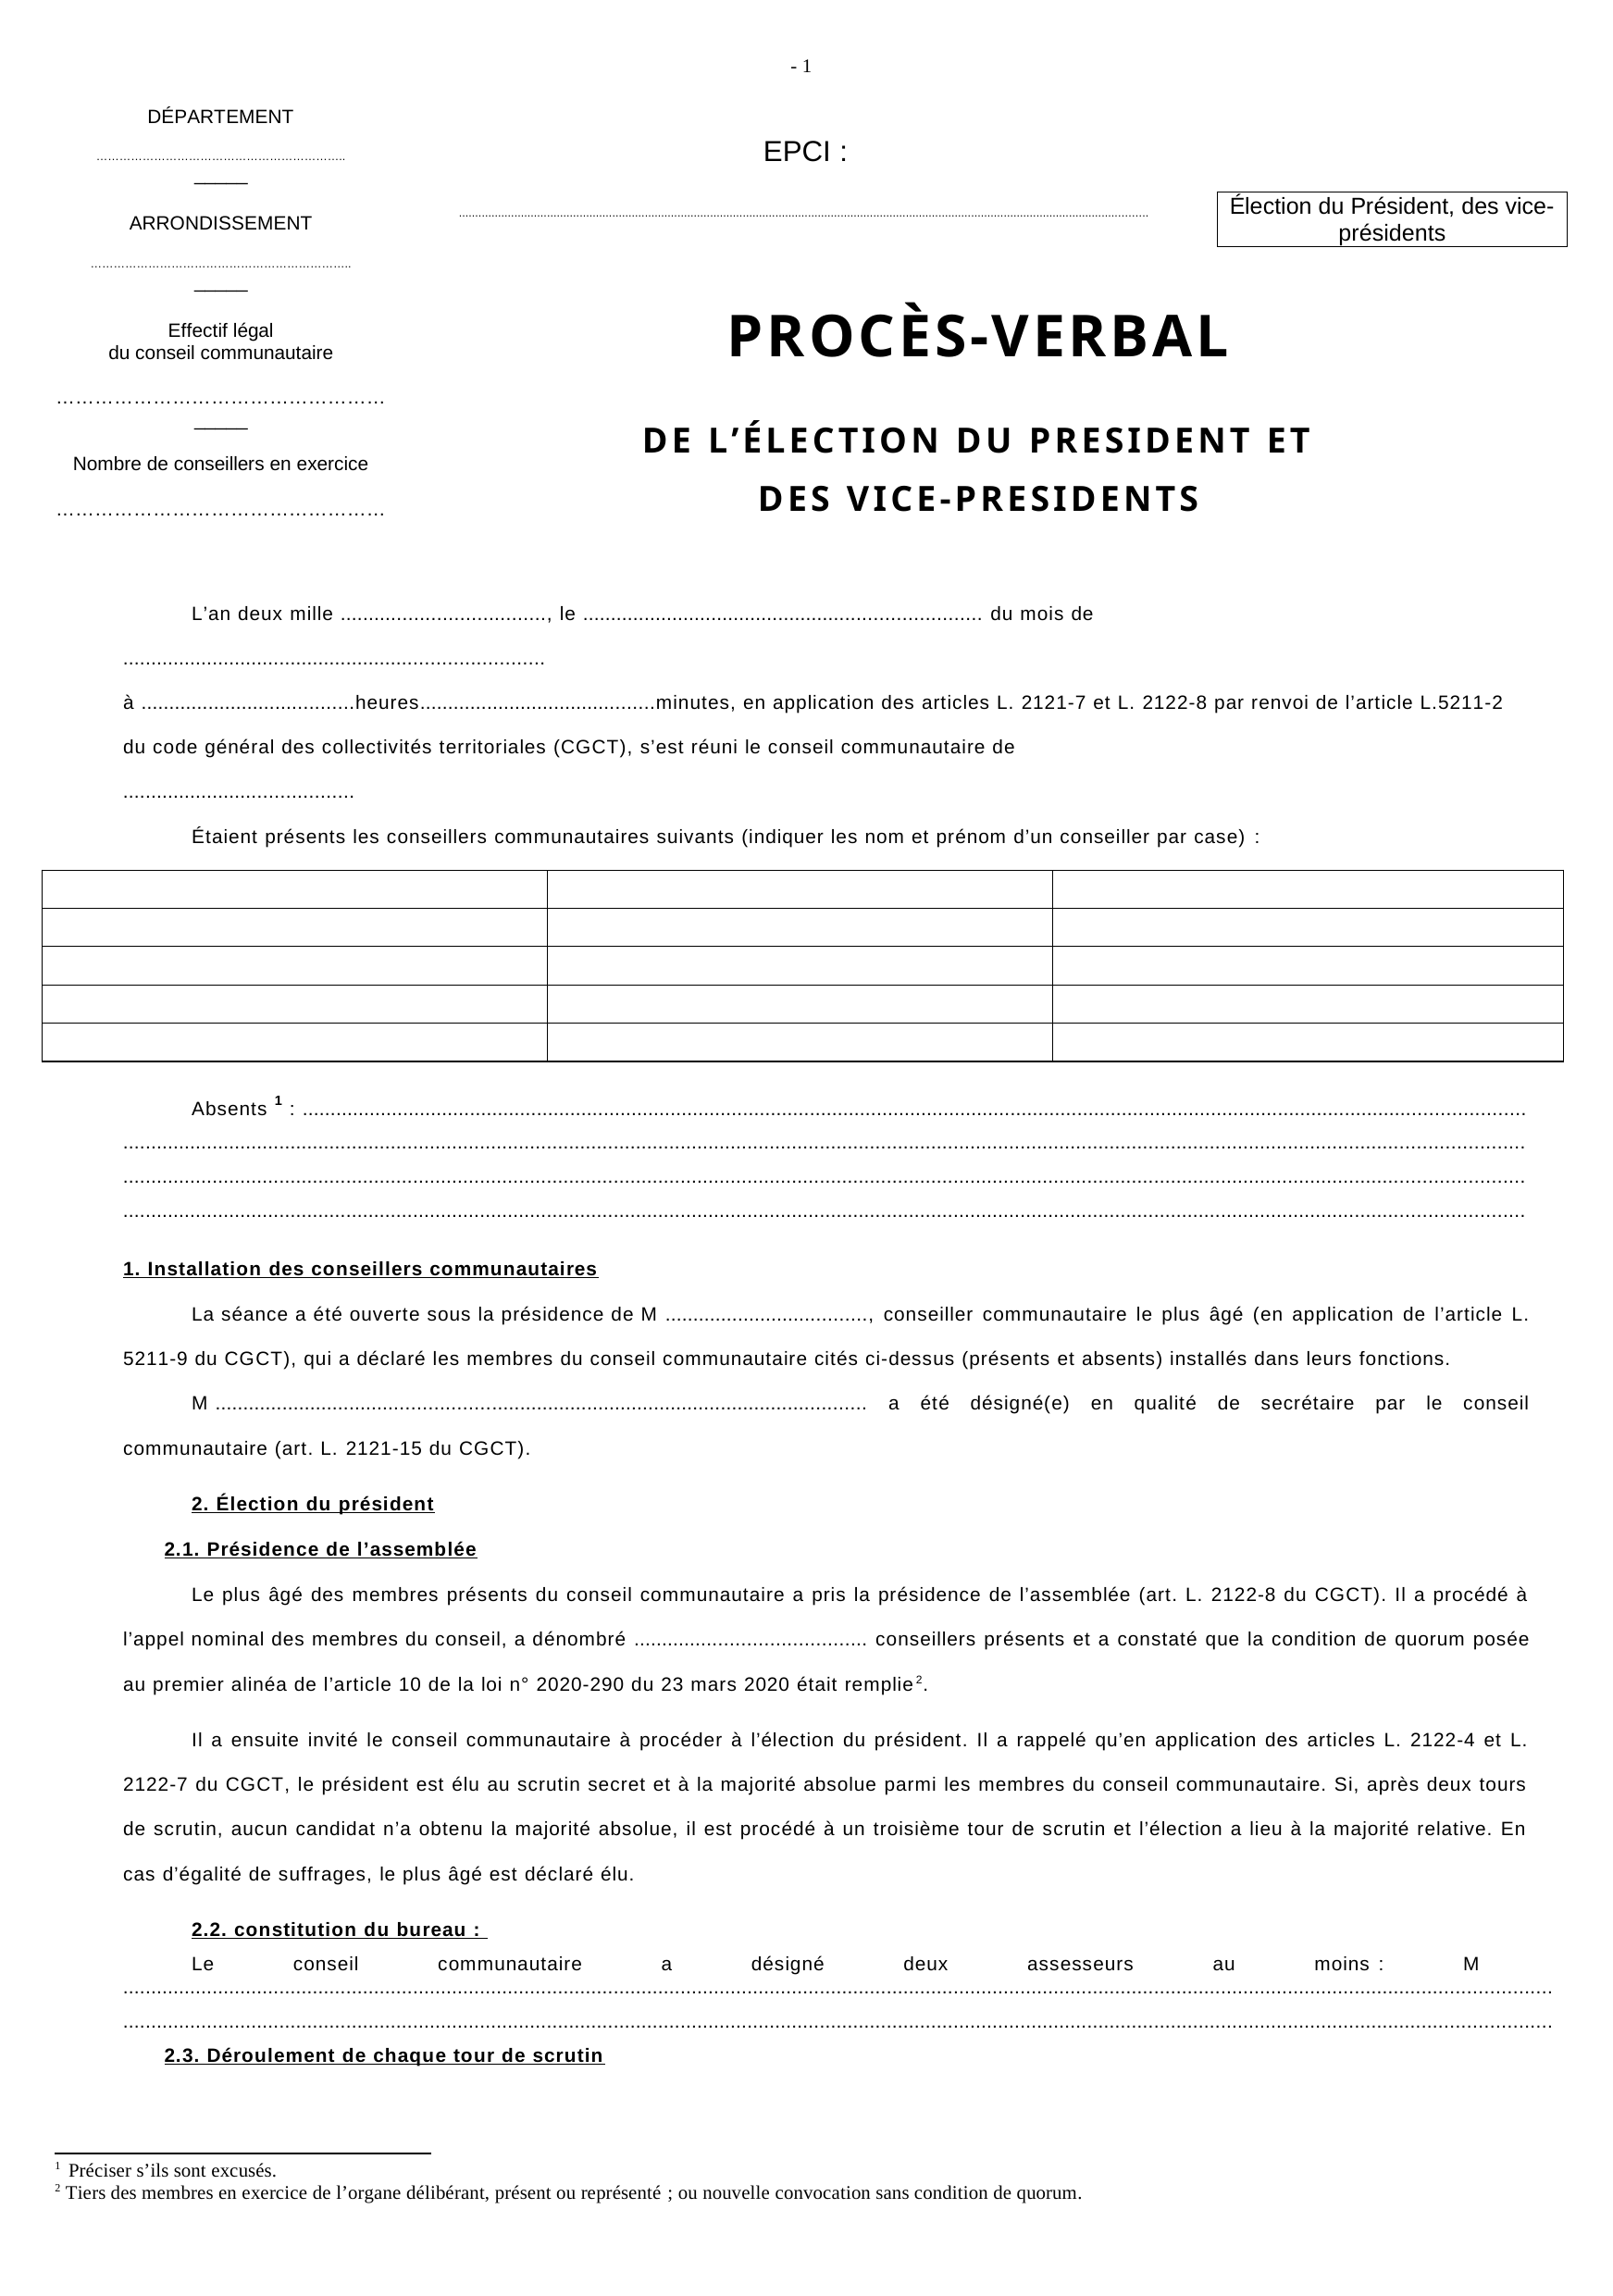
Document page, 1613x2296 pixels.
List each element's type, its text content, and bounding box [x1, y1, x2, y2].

text 1. Installation des conseillers communautaires [123, 1258, 1531, 1280]
text Il a ensuite invité le conseil communautaire à procéder à l’élection du président. Il a rappelé qu’en application des articles L. 2122-4 et L. 2122-7 du CGCT, le président est élu au scrutin secret et à la majorité absolue parmi les membres du conseil communautaire. Si, après deux tours de scrutin, aucun candidat n’a obtenu la majorité absolue, il est procédé à un troisième tour de scrutin et l’élection a lieu à la majorité relative. En cas d’égalité de suffrages, le plus âgé est déclaré élu. [123, 1729, 1531, 1885]
table_cell PROCÈS-VERBAL DE L’ÉLECTION DU PRESIDENT ET DES VICE-PRESIDENTS __________________________ [393, 246, 1563, 536]
table_cell [1563, 247, 1567, 536]
text 2.3. Déroulement de chaque tour de scrutin [164, 2044, 1531, 2066]
table_cell [548, 909, 1052, 946]
table_header [1563, 82, 1567, 192]
table_header [548, 871, 1052, 908]
table_cell Élection du Président, des vice-présidents [1218, 192, 1567, 246]
text M a été désigné(e) en qualité de secrétaire par le conseil communautaire (art. L. 2121-15 du CGCT). [123, 1392, 1531, 1459]
table_header [1053, 871, 1563, 908]
text Étaient présents les conseillers communautaires suivants (indiquer les nom et prénom d’un conseiller par case) : [123, 825, 1531, 848]
text 2. Élection du président [123, 1493, 1531, 1515]
text Préciser s’ils sont excusés. [55, 2159, 1557, 2181]
table_cell [1053, 947, 1563, 985]
table_cell [1053, 909, 1563, 946]
table_cell [43, 947, 547, 985]
text La séance a été ouverte sous la présidence de M , conseiller communautaire le plus âgé (en application de l’article L. 5211-9 du CGCT), qui a déclaré les membres du conseil communautaire cités ci-dessus (présents et absents) installés dans leurs fonctions. [123, 1303, 1531, 1370]
text Le conseil communautaire a désigné deux assesseurs au moins : M [123, 1953, 1557, 1999]
text 2.2. constitution du bureau : [123, 1918, 1531, 1941]
table_cell [43, 909, 547, 946]
table_header DÉPARTEMENT ……………………………………………………….. _____ ARRONDISSEMENT ………………………………………………………….. _____ Effectif légal du conseil communautaire …………………………………………… _____ Nombre de conseillers en exercice …………………………………………… _____ [48, 82, 393, 536]
table_header [1217, 82, 1563, 192]
text L’an deux mille , le du mois de [123, 602, 1531, 669]
table_header [43, 871, 547, 908]
table_cell [1053, 1024, 1563, 1061]
table_cell [1053, 986, 1563, 1023]
text Absents : [123, 1097, 1557, 1120]
table_cell [548, 947, 1052, 985]
text à heures minutes, en application des articles L. 2121-7 et L. 2122-8 par renvoi de l’article L.5211-2 du code général des collectivités territoriales (CGCT), s’est réuni le conseil communautaire de [123, 691, 1531, 802]
text Le plus âgé des membres présents du conseil communautaire a pris la présidence de l’assemblée (art. L. 2122-8 du CGCT). Il a procédé à l’appel nominal des membres du conseil, a dénombré conseillers présents et a constaté que la condition de quorum posée au premier alinéa de l’article 10 de la loi n° 2020-290 du 23 mars 2020 était remplie. [123, 1583, 1531, 1695]
table_cell [43, 986, 547, 1023]
text 2.1. Présidence de l’assemblée [164, 1538, 1531, 1560]
table_cell [548, 986, 1052, 1023]
table_header EPCI : [393, 82, 1217, 246]
table_cell [43, 1024, 547, 1061]
text Tiers des membres en exercice de l’organe délibérant, présent ou représenté ; ou nouvelle convocation sans condition de quorum. [55, 2181, 1557, 2203]
table_cell [548, 1024, 1052, 1061]
